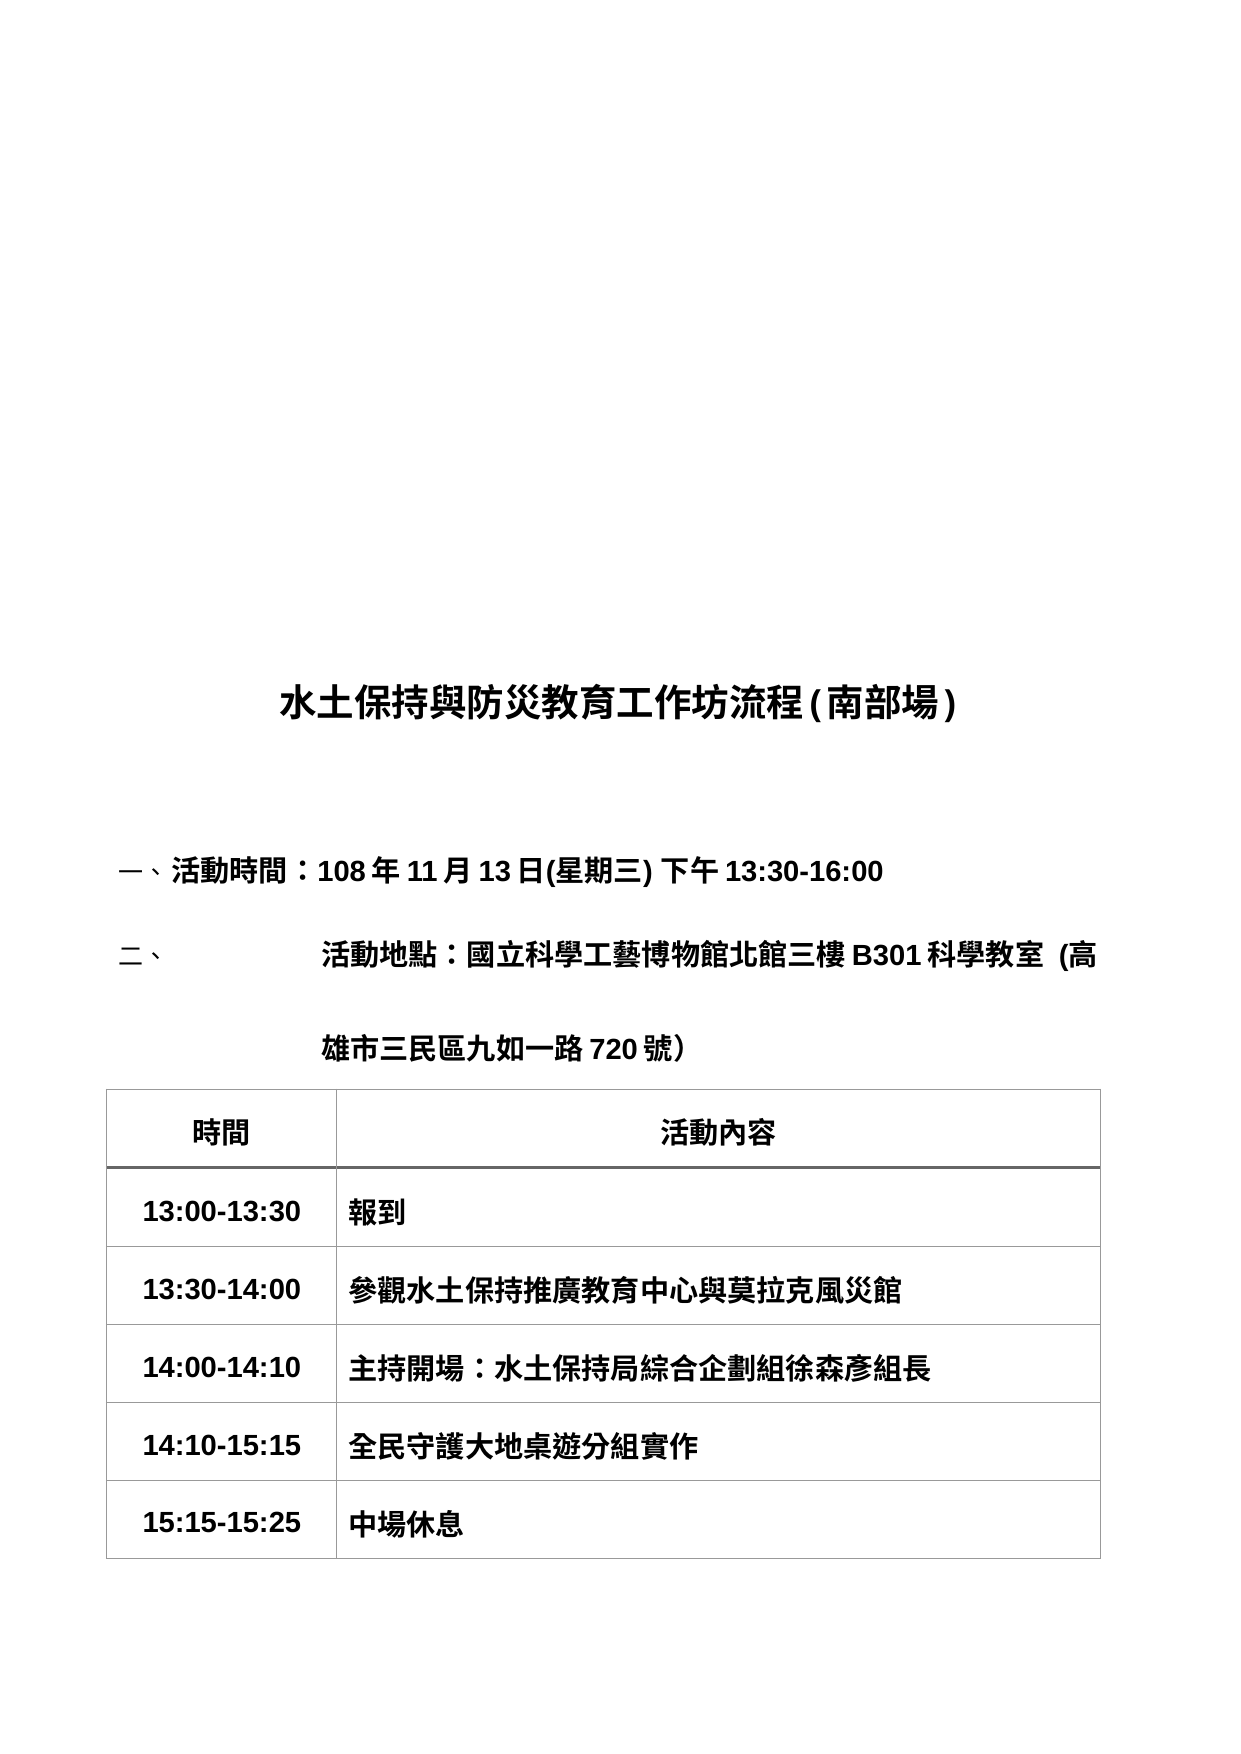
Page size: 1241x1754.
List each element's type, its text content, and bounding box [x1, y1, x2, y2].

table_cell 15:15-15:25 [107, 1481, 336, 1557]
text 水土保持與防災教育工作坊流程(南部場) [118, 658, 1122, 721]
list 活動時間：108年11月13日(星期三) 下午13:30-16:00 [118, 827, 1122, 890]
table_cell 14:00-14:10 [107, 1325, 336, 1402]
table_cell 參觀水土保持推廣教育中心與莫拉克風災館 [337, 1247, 1100, 1324]
table_cell 14:10-15:15 [107, 1403, 336, 1479]
table_header 活動內容 [337, 1090, 1100, 1166]
table_cell 報到 [337, 1169, 1100, 1246]
table_cell 13:30-14:00 [107, 1247, 336, 1324]
table_header 時間 [107, 1090, 336, 1166]
table_cell 13:00-13:30 [107, 1169, 336, 1246]
table_cell 全民守護大地桌遊分組實作 [337, 1403, 1100, 1479]
table_cell 主持開場：水土保持局綜合企劃組徐森彥組長 [337, 1325, 1100, 1402]
table_cell 中場休息 [337, 1481, 1100, 1557]
list 活動地點：國立科學工藝博物館北館三樓B301科學教室 (高雄市三民區九如一路720號） [118, 911, 1122, 1067]
